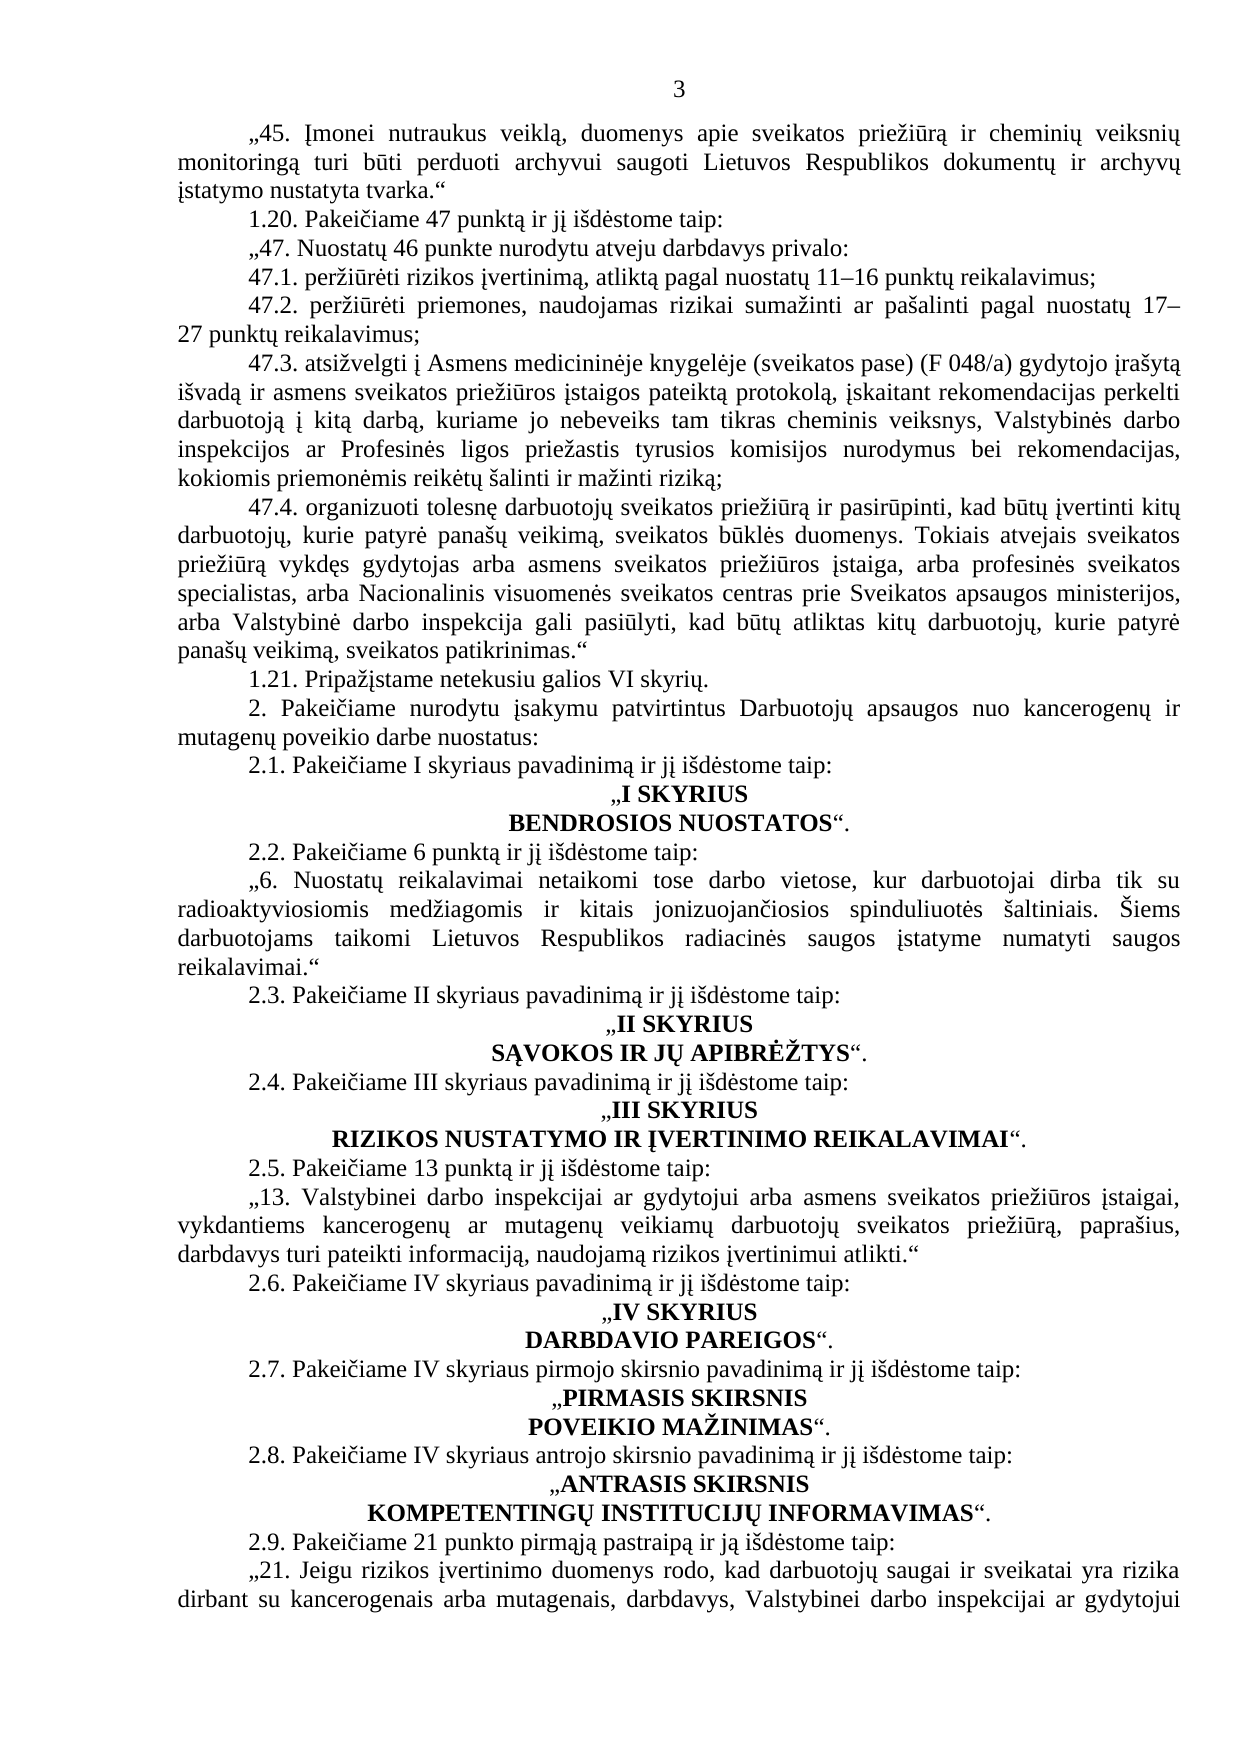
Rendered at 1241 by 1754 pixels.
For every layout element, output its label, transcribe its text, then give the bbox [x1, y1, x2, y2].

text „I SKYRIUS [177, 779, 1181, 808]
text „III SKYRIUS [177, 1096, 1181, 1124]
text „II SKYRIUS [177, 1009, 1181, 1038]
text 2.7. Pakeičiame IV skyriaus pirmojo skirsnio pavadinimą ir jį išdėstome taip: [177, 1354, 1181, 1383]
text 47.4. organizuoti tolesnę darbuotojų sveikatos priežiūrą ir pasirūpinti, kad būtų įvertinti kitų darbuotojų, kurie patyrė panašų veikimą, sveikatos būklės duomenys. Tokiais atvejais sveikatos priežiūrą vykdęs gydytojas arba asmens sveikatos priežiūros įstaiga, arba profesinės sveikatos specialistas, arba Nacionalinis visuomenės sveikatos centras prie Sveikatos apsaugos ministerijos, arba Valstybinė darbo inspekcija gali pasiūlyti, kad būtų atliktas kitų darbuotojų, kurie patyrė panašų veikimą, sveikatos patikrinimas.“ [177, 492, 1181, 664]
text DARBDAVIO PAREIGOS“. [177, 1326, 1181, 1354]
text 2.2. Pakeičiame 6 punktą ir jį išdėstome taip: [177, 837, 1181, 866]
text 2.5. Pakeičiame 13 punktą ir jį išdėstome taip: [177, 1153, 1181, 1182]
text 2.1. Pakeičiame I skyriaus pavadinimą ir jį išdėstome taip: [177, 751, 1181, 779]
text SĄVOKOS IR JŲ apibrėžtys“. [177, 1038, 1181, 1067]
text 1.21. Pripažįstame netekusiu galios VI skyrių. [177, 664, 1181, 693]
text „21. Jeigu rizikos įvertinimo duomenys rodo, kad darbuotojų saugai ir sveikatai yra rizika dirbant su kancerogenais arba mutagenais, darbdavys, Valstybinei darbo inspekcijai ar gydytojui [177, 1556, 1181, 1613]
text „PIRMASIS SKIRSNIS [177, 1383, 1181, 1412]
text 47.3. atsižvelgti į Asmens medicininėje knygelėje (sveikatos pase) (F 048/a) gydytojo įrašytą išvadą ir asmens sveikatos priežiūros įstaigos pateiktą protokolą, įskaitant rekomendacijas perkelti darbuotoją į kitą darbą, kuriame jo nebeveiks tam tikras cheminis veiksnys, Valstybinės darbo inspekcijos ar Profesinės ligos priežastis tyrusios komisijos nurodymus bei rekomendacijas, kokiomis priemonėmis reikėtų šalinti ir mažinti riziką; [177, 348, 1181, 492]
text RIZIKOS NUSTATYMO IR ĮVERTINIMO REIKALAVIMAI“. [177, 1124, 1181, 1153]
text „6. Nuostatų reikalavimai netaikomi tose darbo vietose, kur darbuotojai dirba tik su radioaktyviosiomis medžiagomis ir kitais jonizuojančiosios spinduliuotės šaltiniais. Šiems darbuotojams taikomi Lietuvos Respublikos radiacinės saugos įstatyme numatyti saugos reikalavimai.“ [177, 866, 1181, 981]
text „47. Nuostatų 46 punkte nurodytu atveju darbdavys privalo: [177, 233, 1181, 262]
text 1.20. Pakeičiame 47 punktą ir jį išdėstome taip: [177, 204, 1181, 233]
text 47.2. peržiūrėti priemones, naudojamas rizikai sumažinti ar pašalinti pagal nuostatų 17–27 punktų reikalavimus; [177, 291, 1181, 348]
text 47.1. peržiūrėti rizikos įvertinimą, atliktą pagal nuostatų 11–16 punktų reikalavimus; [177, 262, 1181, 291]
text BENDROSIOS NUOSTATOS“. [177, 808, 1181, 837]
text „IV SKYRIUS [177, 1297, 1181, 1326]
text 2.6. Pakeičiame IV skyriaus pavadinimą ir jį išdėstome taip: [177, 1268, 1181, 1297]
text KOMPETENTINGŲ INSTITUCIJŲ INFORMAVIMAS“. [177, 1498, 1181, 1527]
text „45. Įmonei nutraukus veiklą, duomenys apie sveikatos priežiūrą ir cheminių veiksnių monitoringą turi būti perduoti archyvui saugoti Lietuvos Respublikos dokumentų ir archyvų įstatymo nustatyta tvarka.“ [177, 118, 1181, 204]
text 2.8. Pakeičiame IV skyriaus antrojo skirsnio pavadinimą ir jį išdėstome taip: [177, 1441, 1181, 1469]
text POVEIKIO MAŽINIMAS“. [177, 1412, 1181, 1441]
text 2.4. Pakeičiame III skyriaus pavadinimą ir jį išdėstome taip: [177, 1067, 1181, 1096]
text 2.3. Pakeičiame II skyriaus pavadinimą ir jį išdėstome taip: [177, 981, 1181, 1009]
text „ANTRASIS SKIRSNIS [177, 1469, 1181, 1498]
text 2.9. Pakeičiame 21 punkto pirmąją pastraipą ir ją išdėstome taip: [177, 1527, 1181, 1556]
text „13. Valstybinei darbo inspekcijai ar gydytojui arba asmens sveikatos priežiūros įstaigai, vykdantiems kancerogenų ar mutagenų veikiamų darbuotojų sveikatos priežiūrą, paprašius, darbdavys turi pateikti informaciją, naudojamą rizikos įvertinimui atlikti.“ [177, 1182, 1181, 1268]
text 2. Pakeičiame nurodytu įsakymu patvirtintus Darbuotojų apsaugos nuo kancerogenų ir mutagenų poveikio darbe nuostatus: [177, 693, 1181, 751]
